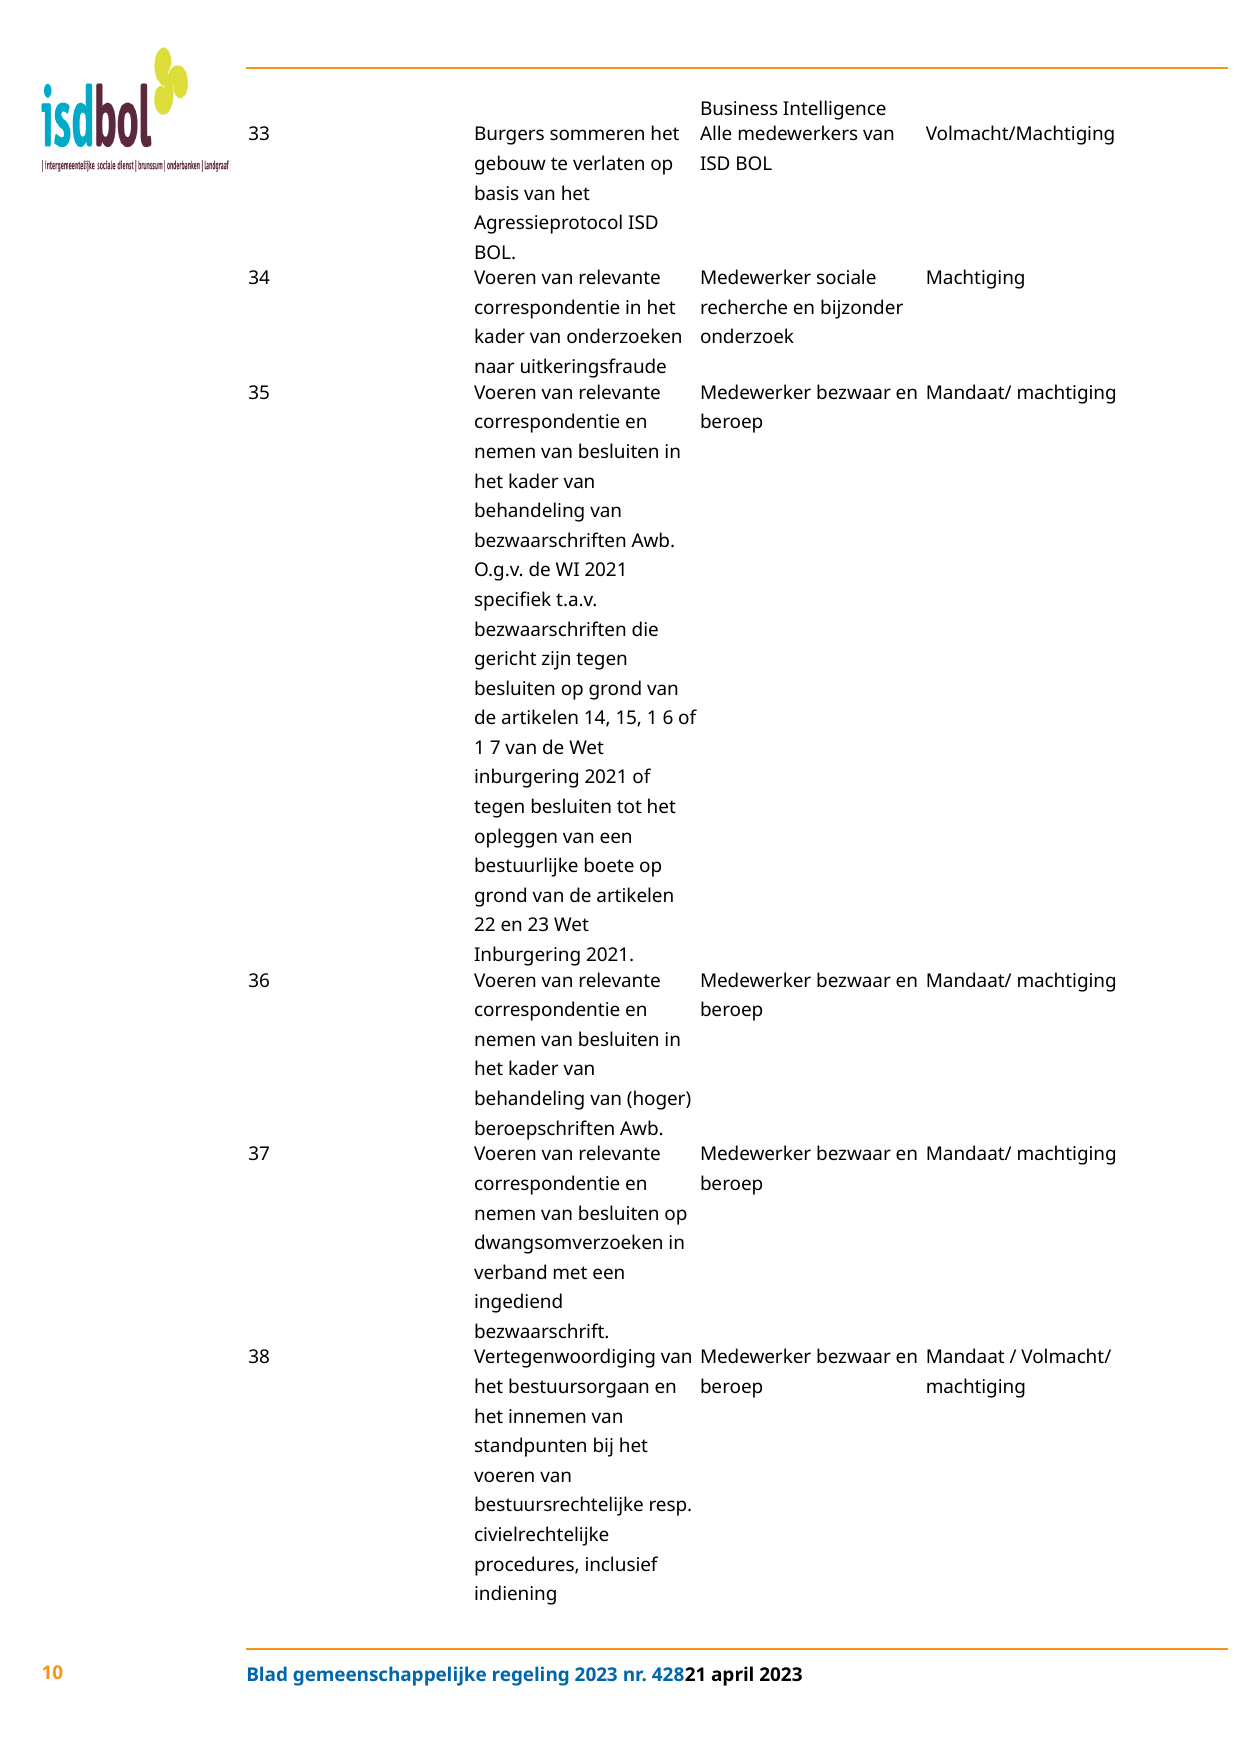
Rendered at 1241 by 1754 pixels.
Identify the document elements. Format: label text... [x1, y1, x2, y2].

table_cell Alle medewerkers van ISD BOL [700, 121, 926, 264]
table_cell Vertegenwoordiging van het bestuursorgaan en het innemen van standpunten bij het voeren van bestuursrechtelijke resp. civielrechtelijke procedures, inclusief indiening [474, 1344, 700, 1606]
table_cell Voeren van relevante correspondentie en nemen van besluiten op dwangsomverzoeken in verband met een ingediend bezwaarschrift. [474, 1141, 700, 1344]
table_cell Mandaat / Volmacht/ machtiging [926, 1344, 1152, 1606]
table_cell Volmacht/Machtiging [926, 121, 1152, 264]
table_cell 37 [248, 1141, 474, 1344]
table_cell Medewerker bezwaar en beroep [700, 379, 926, 967]
table_cell Medewerker bezwaar en beroep [700, 967, 926, 1141]
table_cell 33 [248, 121, 474, 264]
table_cell Business Intelligence [700, 95, 926, 121]
table_cell Medewerker bezwaar en beroep [700, 1344, 926, 1606]
table_cell 35 [248, 379, 474, 967]
table_cell Medewerker bezwaar en beroep [700, 1141, 926, 1344]
table_cell [474, 95, 700, 121]
table_cell Voeren van relevante correspondentie en nemen van besluiten in het kader van behandeling van (hoger) beroepschriften Awb. [474, 967, 700, 1141]
table_cell Mandaat/ machtiging [926, 379, 1152, 967]
table_cell Voeren van relevante correspondentie en nemen van besluiten in het kader van behandeling van bezwaarschriften Awb. O.g.v. de WI 2021 specifiek t.a.v. bezwaarschriften die gericht zijn tegen besluiten op grond van de artikelen 14, 15, 1 6 of 1 7 van de Wet inburgering 2021 of tegen besluiten tot het opleggen van een bestuurlijke boete op grond van de artikelen 22 en 23 Wet Inburgering 2021. [474, 379, 700, 967]
table_cell Voeren van relevante correspondentie in het kader van onderzoeken naar uitkeringsfraude [474, 265, 700, 379]
table_cell Medewerker sociale recherche en bijzonder onderzoek [700, 265, 926, 379]
table_cell 36 [248, 967, 474, 1141]
table_cell 34 [248, 265, 474, 379]
table_cell Mandaat/ machtiging [926, 967, 1152, 1141]
table_cell Machtiging [926, 265, 1152, 379]
picture [41, 47, 231, 172]
table_cell [248, 95, 474, 121]
table_cell Mandaat/ machtiging [926, 1141, 1152, 1344]
table_cell [926, 95, 1152, 121]
table_cell 38 [248, 1344, 474, 1606]
table_cell Burgers sommeren het gebouw te verlaten op basis van het Agressieprotocol ISD BOL. [474, 121, 700, 264]
